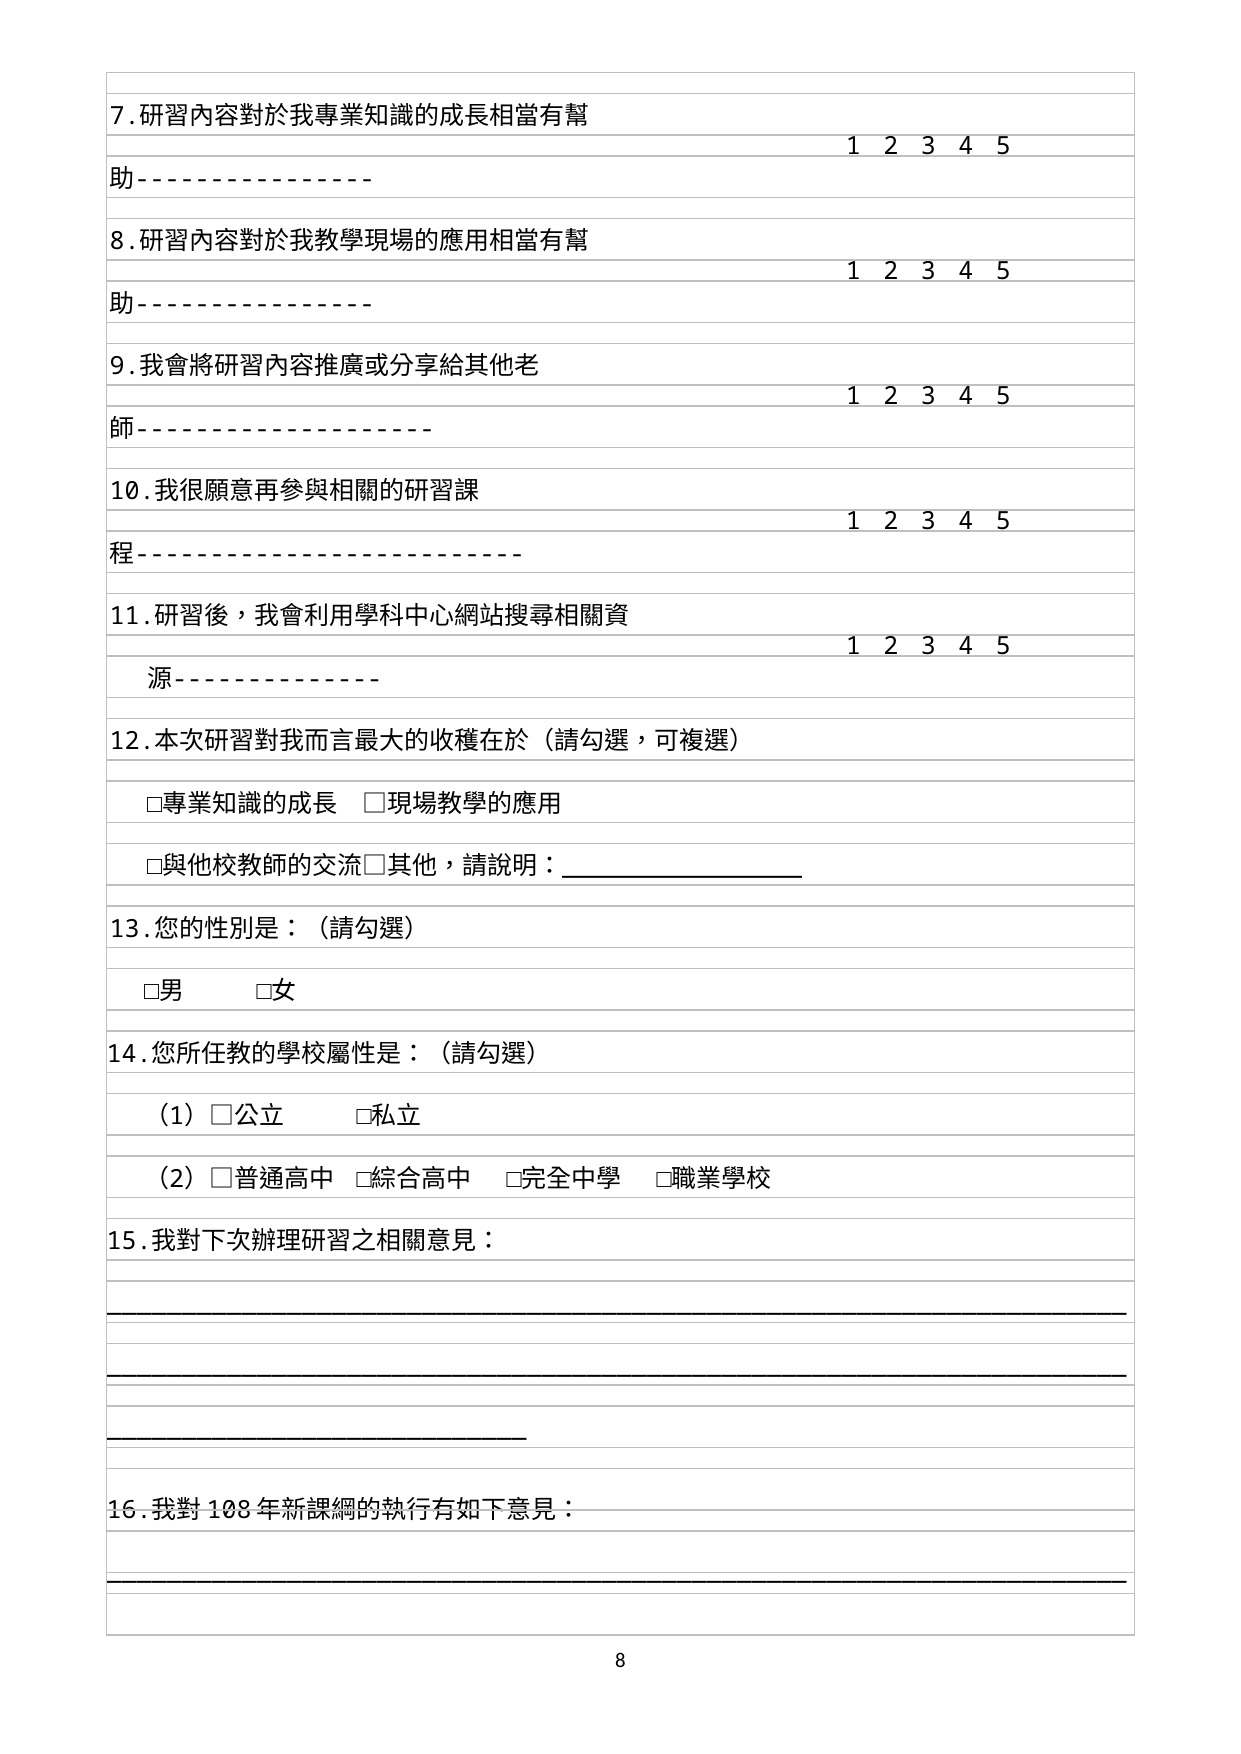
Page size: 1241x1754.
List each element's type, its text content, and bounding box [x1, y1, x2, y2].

table_cell [872, 219, 909, 259]
text □男 □女 [107, 969, 1134, 1009]
table_cell [984, 573, 1022, 593]
table_cell [947, 823, 984, 843]
table_cell [984, 594, 1022, 634]
table_cell 8.研習內容對於我教學現場的應用相當有幫 [107, 219, 834, 259]
text ____________________________________________________________________________________________________________________________________________________________________ [107, 1532, 1134, 1572]
table_cell 5 [984, 386, 1022, 405]
table_cell [909, 782, 947, 822]
table_cell [107, 386, 834, 405]
table_cell [107, 136, 834, 155]
table_cell [947, 594, 984, 634]
text （1）□公立 □私立 [107, 1094, 1134, 1134]
table_cell [909, 532, 947, 572]
table_cell [909, 219, 947, 259]
table_cell 7.研習內容對於我專業知識的成長相當有幫 [107, 94, 834, 134]
table_cell 程-------------------------- [107, 532, 834, 572]
table_cell 9.我會將研習內容推廣或分享給其他老 [107, 344, 834, 384]
table_cell [834, 532, 872, 572]
table_cell [872, 407, 909, 447]
table_cell [984, 73, 1022, 93]
table_cell [909, 73, 947, 93]
table_cell [947, 761, 984, 780]
table_cell [947, 323, 984, 343]
table_cell [984, 94, 1022, 134]
text [107, 1011, 1134, 1030]
table_cell 4 [947, 386, 984, 405]
table_cell □專業知識的成長 □現場教學的應用 [107, 782, 834, 822]
text ____________________________________________________________________________________________________________________________________________________________________ [107, 1573, 1134, 1591]
table_cell 1 [834, 636, 872, 655]
text 14.您所任教的學校屬性是：（請勾選） [107, 1032, 1134, 1072]
table_cell 2 [872, 261, 909, 280]
table_cell [909, 719, 947, 759]
table_cell [984, 282, 1022, 322]
text ____________________________________________________________________ [107, 1282, 1134, 1322]
table_cell 5 [984, 261, 1022, 280]
table_cell [947, 573, 984, 593]
table_cell [947, 844, 984, 884]
table_cell [834, 698, 872, 718]
table_cell [947, 719, 984, 759]
table_cell [834, 94, 872, 134]
text 16.我對108年新課綱的執行有如下意見： [107, 1469, 1134, 1509]
table_cell 2 [872, 511, 909, 530]
table_cell 2 [872, 386, 909, 405]
text 16.我對108年新課綱的執行有如下意見： [107, 1511, 1134, 1528]
table_cell [909, 344, 947, 384]
table_cell [872, 157, 909, 197]
table_cell [984, 344, 1022, 384]
table_cell [947, 657, 984, 697]
table_cell [834, 157, 872, 197]
table_cell [107, 198, 834, 218]
table_cell 2 [872, 636, 909, 655]
table_cell [984, 323, 1022, 343]
table_cell [107, 886, 834, 905]
table_cell [872, 886, 909, 905]
table_cell [909, 594, 947, 634]
text [107, 1323, 1134, 1343]
table_cell [872, 844, 909, 884]
table_cell [834, 761, 872, 780]
table_cell [834, 886, 872, 905]
table_cell [872, 761, 909, 780]
table_cell 4 [947, 261, 984, 280]
table_cell [909, 907, 947, 947]
table_cell [947, 469, 984, 509]
table_cell 3 [909, 511, 947, 530]
table_cell [984, 532, 1022, 572]
table_cell [984, 823, 1022, 843]
table_cell [947, 698, 984, 718]
table_cell [947, 282, 984, 322]
table_cell [834, 219, 872, 259]
table_cell [984, 761, 1022, 780]
table_cell [834, 282, 872, 322]
table_cell 4 [947, 511, 984, 530]
table_cell [834, 407, 872, 447]
table_cell [872, 782, 909, 822]
text [107, 1261, 1134, 1280]
table_cell [947, 907, 984, 947]
table_cell [107, 448, 834, 468]
table_cell [909, 886, 947, 905]
table_cell [984, 886, 1022, 905]
table_cell [947, 344, 984, 384]
table_cell [947, 407, 984, 447]
table_cell [872, 448, 909, 468]
table_cell [984, 219, 1022, 259]
table_cell [107, 73, 834, 93]
text [107, 1198, 1134, 1218]
table_cell 3 [909, 636, 947, 655]
table_cell □與他校教師的交流□其他，請說明：________________ [107, 844, 834, 884]
table_cell [872, 198, 909, 218]
table_cell [872, 532, 909, 572]
text 15.我對下次辦理研習之相關意見： [107, 1219, 1134, 1259]
table_cell 5 [984, 636, 1022, 655]
table_cell [872, 323, 909, 343]
table_cell [834, 719, 872, 759]
table_cell 3 [909, 136, 947, 155]
table_cell [834, 657, 872, 697]
table_cell [984, 198, 1022, 218]
table_cell [834, 469, 872, 509]
table_cell [872, 657, 909, 697]
table_cell [909, 157, 947, 197]
table_cell [984, 157, 1022, 197]
table_cell [834, 844, 872, 884]
table_cell 1 [834, 511, 872, 530]
table_cell [834, 594, 872, 634]
table_cell [947, 448, 984, 468]
text ____________________________ [107, 1407, 1134, 1447]
text （2）□普通高中 □綜合高中 □完全中學 □職業學校 [107, 1157, 1134, 1197]
table_cell [909, 844, 947, 884]
table_cell [834, 573, 872, 593]
table_cell [984, 657, 1022, 697]
table_cell [107, 573, 834, 593]
text [107, 1073, 1134, 1093]
table_cell [984, 907, 1022, 947]
table_cell [909, 282, 947, 322]
table_cell 助---------------- [107, 157, 834, 197]
table_cell [947, 886, 984, 905]
table_cell [872, 282, 909, 322]
table_cell [984, 782, 1022, 822]
table_cell [834, 448, 872, 468]
table_cell 11.研習後，我會利用學科中心網站搜尋相關資 [107, 594, 834, 634]
table_cell [834, 823, 872, 843]
table_cell 源-------------- [107, 657, 834, 697]
table_cell [872, 344, 909, 384]
table_cell 3 [909, 386, 947, 405]
table_cell [984, 448, 1022, 468]
table_cell [834, 344, 872, 384]
table_cell [872, 73, 909, 93]
table_cell [834, 198, 872, 218]
table_cell [834, 907, 872, 947]
text [107, 1386, 1134, 1405]
table_cell 4 [947, 136, 984, 155]
table_cell [984, 719, 1022, 759]
table_cell [107, 823, 834, 843]
table_cell [909, 823, 947, 843]
table_cell [909, 448, 947, 468]
table_cell [947, 782, 984, 822]
table_cell 5 [984, 136, 1022, 155]
table_cell [947, 198, 984, 218]
table_cell [834, 73, 872, 93]
table_cell 助---------------- [107, 282, 834, 322]
table_cell [909, 407, 947, 447]
table_cell [947, 94, 984, 134]
table_cell [107, 761, 834, 780]
table_cell 1 [834, 261, 872, 280]
table_cell [107, 698, 834, 718]
table_cell [984, 844, 1022, 884]
table_cell [984, 407, 1022, 447]
table_cell [872, 94, 909, 134]
table_cell [909, 469, 947, 509]
table_cell [984, 698, 1022, 718]
table_cell [947, 73, 984, 93]
table_cell 5 [984, 511, 1022, 530]
table_cell [872, 469, 909, 509]
table_cell [872, 594, 909, 634]
table_cell 4 [947, 636, 984, 655]
table_cell 13.您的性別是：（請勾選） [107, 907, 834, 947]
table_cell [107, 636, 834, 655]
table_cell [947, 219, 984, 259]
table_cell [872, 698, 909, 718]
table_cell [872, 573, 909, 593]
table_cell [909, 573, 947, 593]
table_cell [107, 511, 834, 530]
table_cell 1 [834, 386, 872, 405]
table_cell [984, 469, 1022, 509]
table_cell 師-------------------- [107, 407, 834, 447]
text [107, 948, 1134, 968]
text [107, 1136, 1134, 1155]
table_cell [107, 261, 834, 280]
table_cell [872, 823, 909, 843]
table_cell [107, 323, 834, 343]
text ____________________________________________________________________ [107, 1344, 1134, 1384]
table_cell [834, 782, 872, 822]
table_cell [909, 657, 947, 697]
table_cell [909, 698, 947, 718]
table_cell [872, 719, 909, 759]
table_cell 2 [872, 136, 909, 155]
table_cell [834, 323, 872, 343]
table_cell [909, 198, 947, 218]
table_cell 12.本次研習對我而言最大的收穫在於（請勾選，可複選） [107, 719, 834, 759]
table_cell [909, 761, 947, 780]
table_cell [909, 323, 947, 343]
table_cell [947, 532, 984, 572]
table_cell [909, 94, 947, 134]
table_cell 10.我很願意再參與相關的研習課 [107, 469, 834, 509]
table_cell [872, 907, 909, 947]
table_cell 3 [909, 261, 947, 280]
table_cell [947, 157, 984, 197]
table_cell 1 [834, 136, 872, 155]
